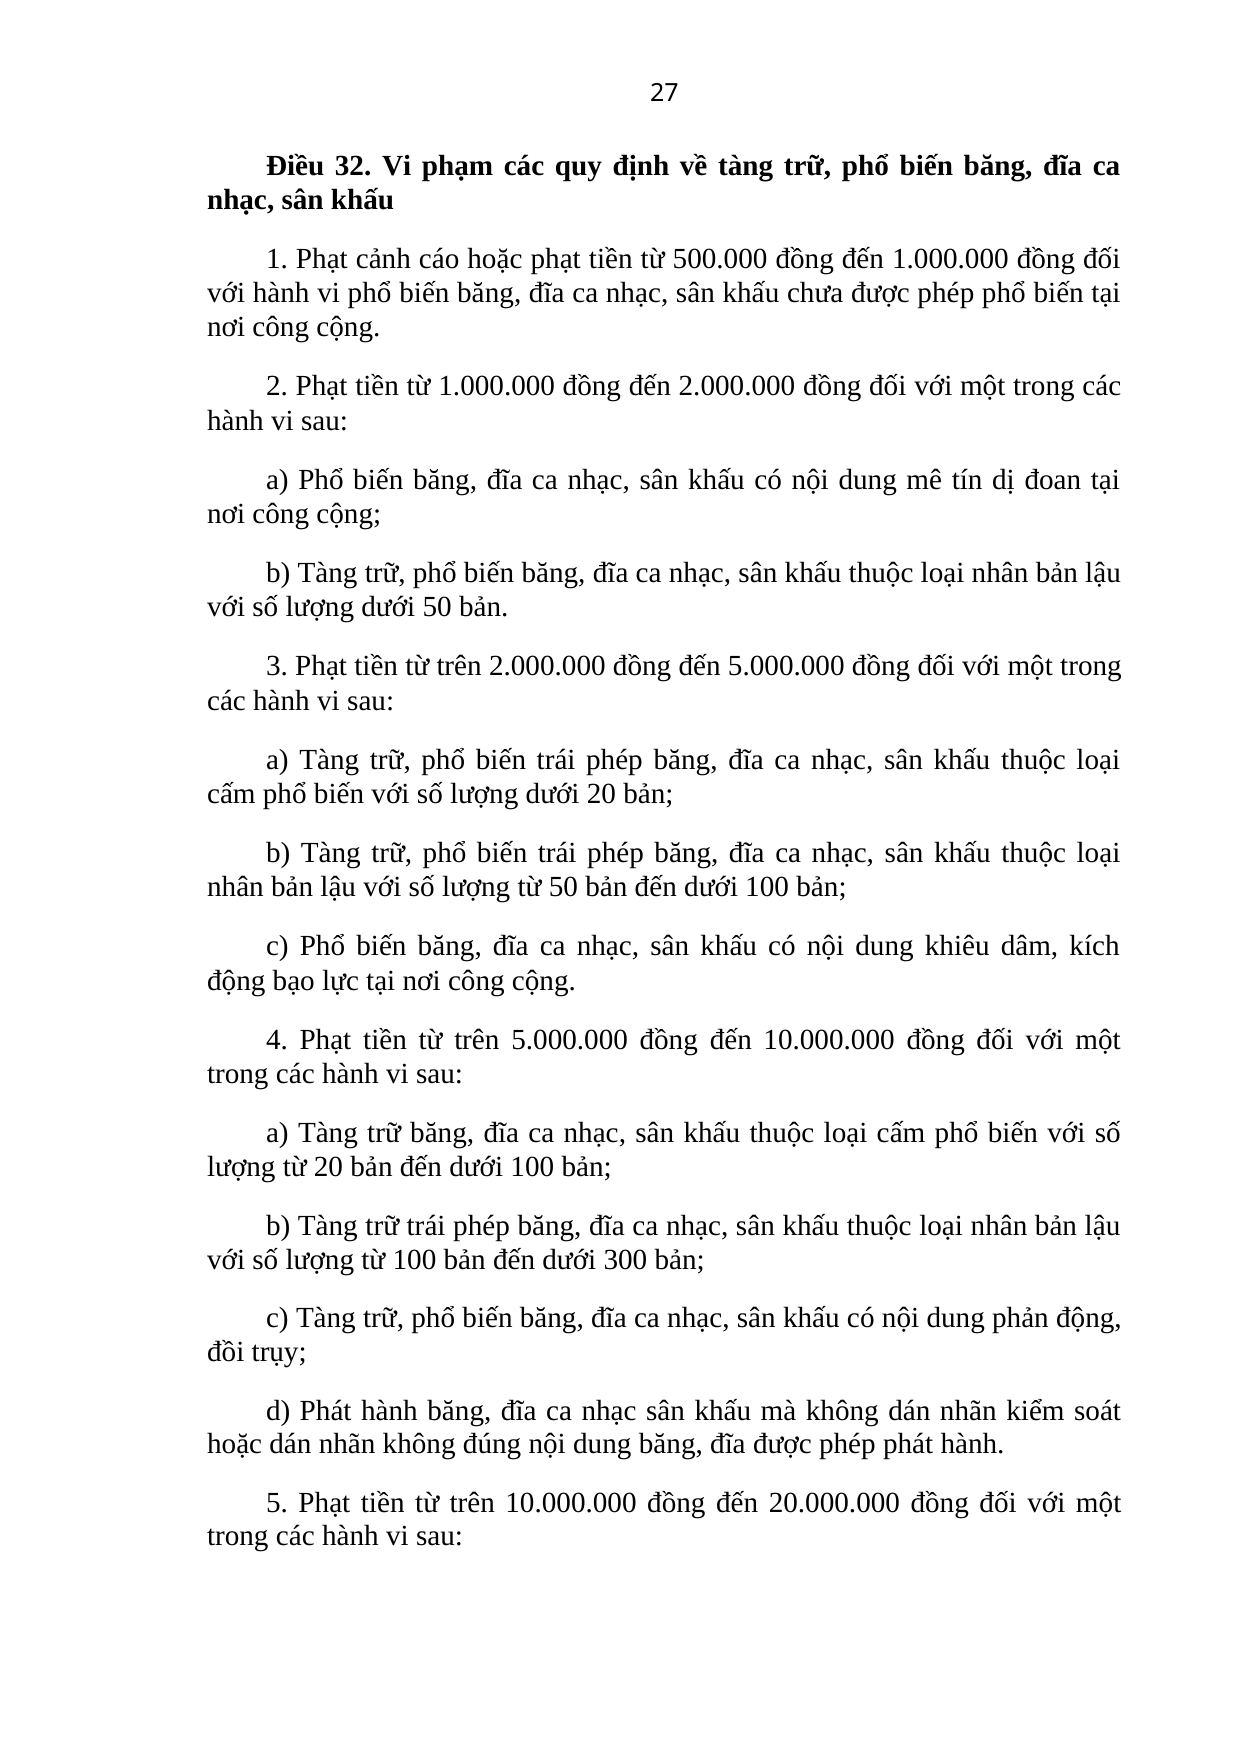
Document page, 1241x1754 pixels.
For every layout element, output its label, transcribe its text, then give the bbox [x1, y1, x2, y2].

text Điều 32. Vi phạm các quy định về tàng trữ, phổ biến băng, đĩa ca nhạc, sân khấu [207, 148, 1122, 215]
text 1. Phạt cảnh cáo hoặc phạt tiền từ 500.000 đồng đến 1.000.000 đồng đối với hành vi phổ biến băng, đĩa ca nhạc, sân khấu chưa được phép phổ biến tại nơi công cộng. [207, 241, 1122, 343]
text a) Tàng trữ băng, đĩa ca nhạc, sân khấu thuộc loại cấm phổ biến với số lượng từ 20 bản đến dưới 100 bản; [207, 1115, 1122, 1183]
text a) Tàng trữ, phổ biến trái phép băng, đĩa ca nhạc, sân khấu thuộc loại cấm phổ biến với số lượng dưới 20 bản; [207, 742, 1122, 809]
text 3. Phạt tiền từ trên 2.000.000 đồng đến 5.000.000 đồng đối với một trong các hành vi sau: [207, 648, 1122, 716]
text c) Phổ biến băng, đĩa ca nhạc, sân khấu có nội dung khiêu dâm, kích động bạo lực tại nơi công cộng. [207, 928, 1122, 996]
text 2. Phạt tiền từ 1.000.000 đồng đến 2.000.000 đồng đối với một trong các hành vi sau: [207, 368, 1122, 436]
text a) Phổ biến băng, đĩa ca nhạc, sân khấu có nội dung mê tín dị đoan tại nơi công cộng; [207, 462, 1122, 529]
text 5. Phạt tiền từ trên 10.000.000 đồng đến 20.000.000 đồng đối với một trong các hành vi sau: [207, 1485, 1122, 1552]
text b) Tàng trữ, phổ biến trái phép băng, đĩa ca nhạc, sân khấu thuộc loại nhân bản lậu với số lượng từ 50 bản đến dưới 100 bản; [207, 835, 1122, 903]
text 4. Phạt tiền từ trên 5.000.000 đồng đến 10.000.000 đồng đối với một trong các hành vi sau: [207, 1022, 1122, 1089]
text b) Tàng trữ, phổ biến băng, đĩa ca nhạc, sân khấu thuộc loại nhân bản lậu với số lượng dưới 50 bản. [207, 555, 1122, 623]
text b) Tàng trữ trái phép băng, đĩa ca nhạc, sân khấu thuộc loại nhân bản lậu với số lượng từ 100 bản đến dưới 300 bản; [207, 1208, 1122, 1276]
text c) Tàng trữ, phổ biến băng, đĩa ca nhạc, sân khấu có nội dung phản động, đồi trụy; [207, 1301, 1122, 1368]
text d) Phát hành băng, đĩa ca nhạc sân khấu mà không dán nhãn kiểm soát hoặc dán nhãn không đúng nội dung băng, đĩa được phép phát hành. [207, 1393, 1122, 1460]
